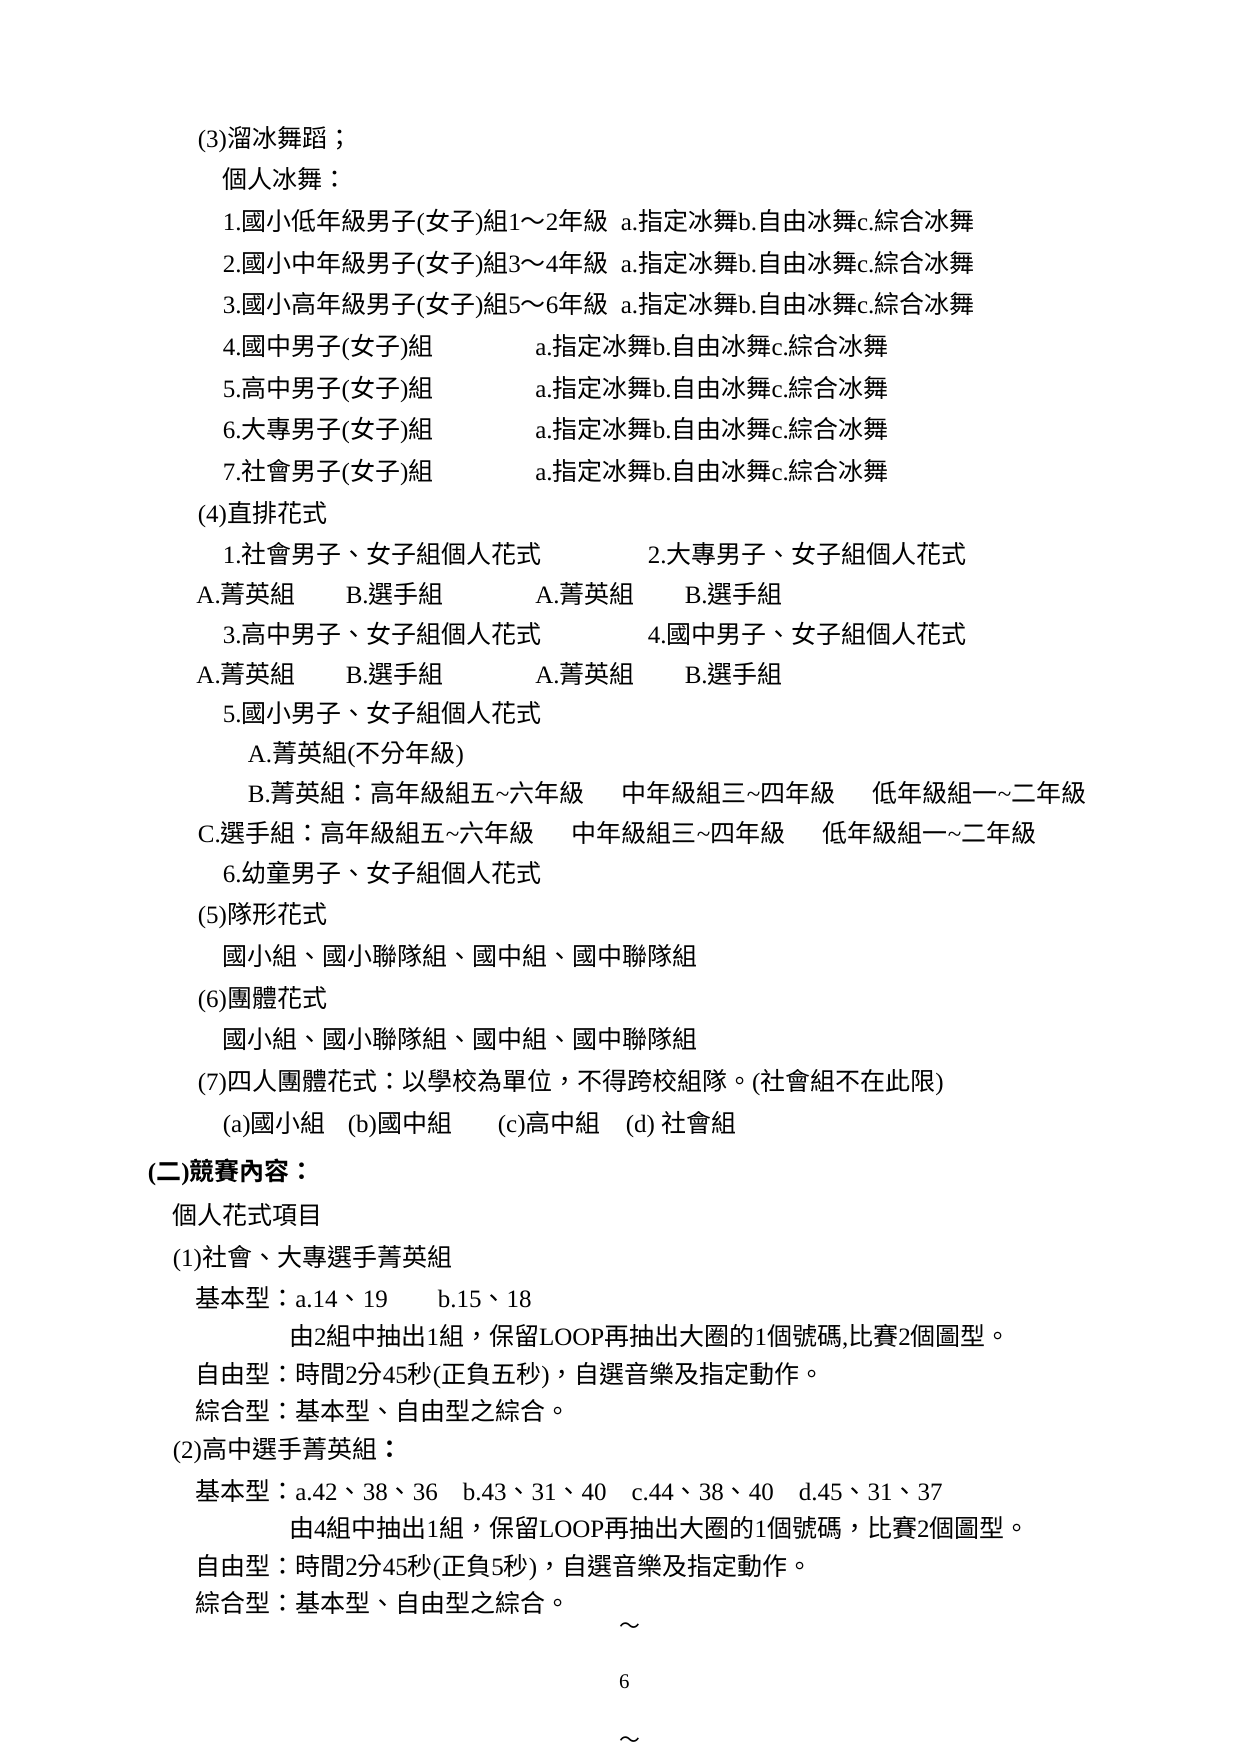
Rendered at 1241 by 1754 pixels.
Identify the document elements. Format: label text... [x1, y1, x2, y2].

text A.菁英組 B.選手組 A.菁英組 B.選手組 [148, 654, 1092, 690]
text B.菁英組：高年級組五~六年級 中年級組三~四年級 低年級組一~二年級 [148, 773, 1092, 810]
text 3.國小高年級男子(女子)組5～6年級 a.指定冰舞b.自由冰舞c.綜合冰舞 [148, 285, 1092, 321]
text 7.社會男子(女子)組 a.指定冰舞b.自由冰舞c.綜合冰舞 [148, 451, 1092, 488]
text 綜合型：基本型、自由型之綜合。 [189, 1392, 1092, 1428]
text 自由型：時間2分45秒(正負五秒)，自選音樂及指定動作。 [189, 1354, 1092, 1390]
text (1)社會、大專選手菁英組 [148, 1237, 1092, 1273]
text 5.國小男子、女子組個人花式 [148, 694, 1092, 730]
text (6)團體花式 [148, 978, 1092, 1014]
text 自由型：時間2分45秒(正負5秒)，自選音樂及指定動作。 [189, 1546, 1092, 1582]
text A.菁英組 B.選手組 A.菁英組 B.選手組 [148, 574, 1092, 611]
text (4)直排花式 [148, 493, 1092, 529]
text 綜合型：基本型、自由型之綜合。 [189, 1584, 1092, 1620]
text 6.幼童男子、女子組個人花式 [148, 853, 1092, 889]
text 國小組、國小聯隊組、國中組、國中聯隊組 [148, 936, 1092, 973]
text 國小組、國小聯隊組、國中組、國中聯隊組 [148, 1020, 1092, 1056]
text 2.國小中年級男子(女子)組3～4年級 a.指定冰舞b.自由冰舞c.綜合冰舞 [148, 243, 1092, 279]
text 個人冰舞： [148, 160, 1092, 196]
text 3.高中男子、女子組個人花式 4.國中男子、女子組個人花式 [148, 614, 1092, 651]
text (5)隊形花式 [148, 895, 1092, 931]
text A.菁英組(不分年級) [148, 734, 1092, 770]
text 由2組中抽出1組，保留LOOP再抽出大圈的1個號碼,比賽2個圖型。 [189, 1317, 1092, 1353]
text (二)競賽內容： [148, 1153, 1092, 1187]
text 1.國小低年級男子(女子)組1～2年級 a.指定冰舞b.自由冰舞c.綜合冰舞 [148, 201, 1092, 238]
text 5.高中男子(女子)組 a.指定冰舞b.自由冰舞c.綜合冰舞 [148, 368, 1092, 404]
text C.選手組：高年級組五~六年級 中年級組三~四年級 低年級組一~二年級 [148, 813, 1092, 849]
text 由4組中抽出1組，保留LOOP再抽出大圈的1個號碼，比賽2個圖型。 [189, 1509, 1092, 1545]
text 基本型：a.14、19 b.15、18 [189, 1279, 1092, 1315]
text (a)國小組 (b)國中組 (c)高中組 (d) 社會組 [148, 1103, 1092, 1139]
text (2)高中選手菁英組： [148, 1429, 1092, 1466]
text (7)四人團體花式：以學校為單位，不得跨校組隊。(社會組不在此限) [148, 1061, 1092, 1098]
text 個人花式項目 [148, 1196, 1092, 1232]
text 6.大專男子(女子)組 a.指定冰舞b.自由冰舞c.綜合冰舞 [148, 410, 1092, 446]
text 基本型：a.42、38、36 b.43、31、40 c.44、38、40 d.45、31、37 [189, 1471, 1092, 1507]
text (3)溜冰舞蹈； [148, 118, 1092, 154]
text 1.社會男子、女子組個人花式 2.大專男子、女子組個人花式 [148, 535, 1092, 571]
text 4.國中男子(女子)組 a.指定冰舞b.自由冰舞c.綜合冰舞 [148, 326, 1092, 363]
